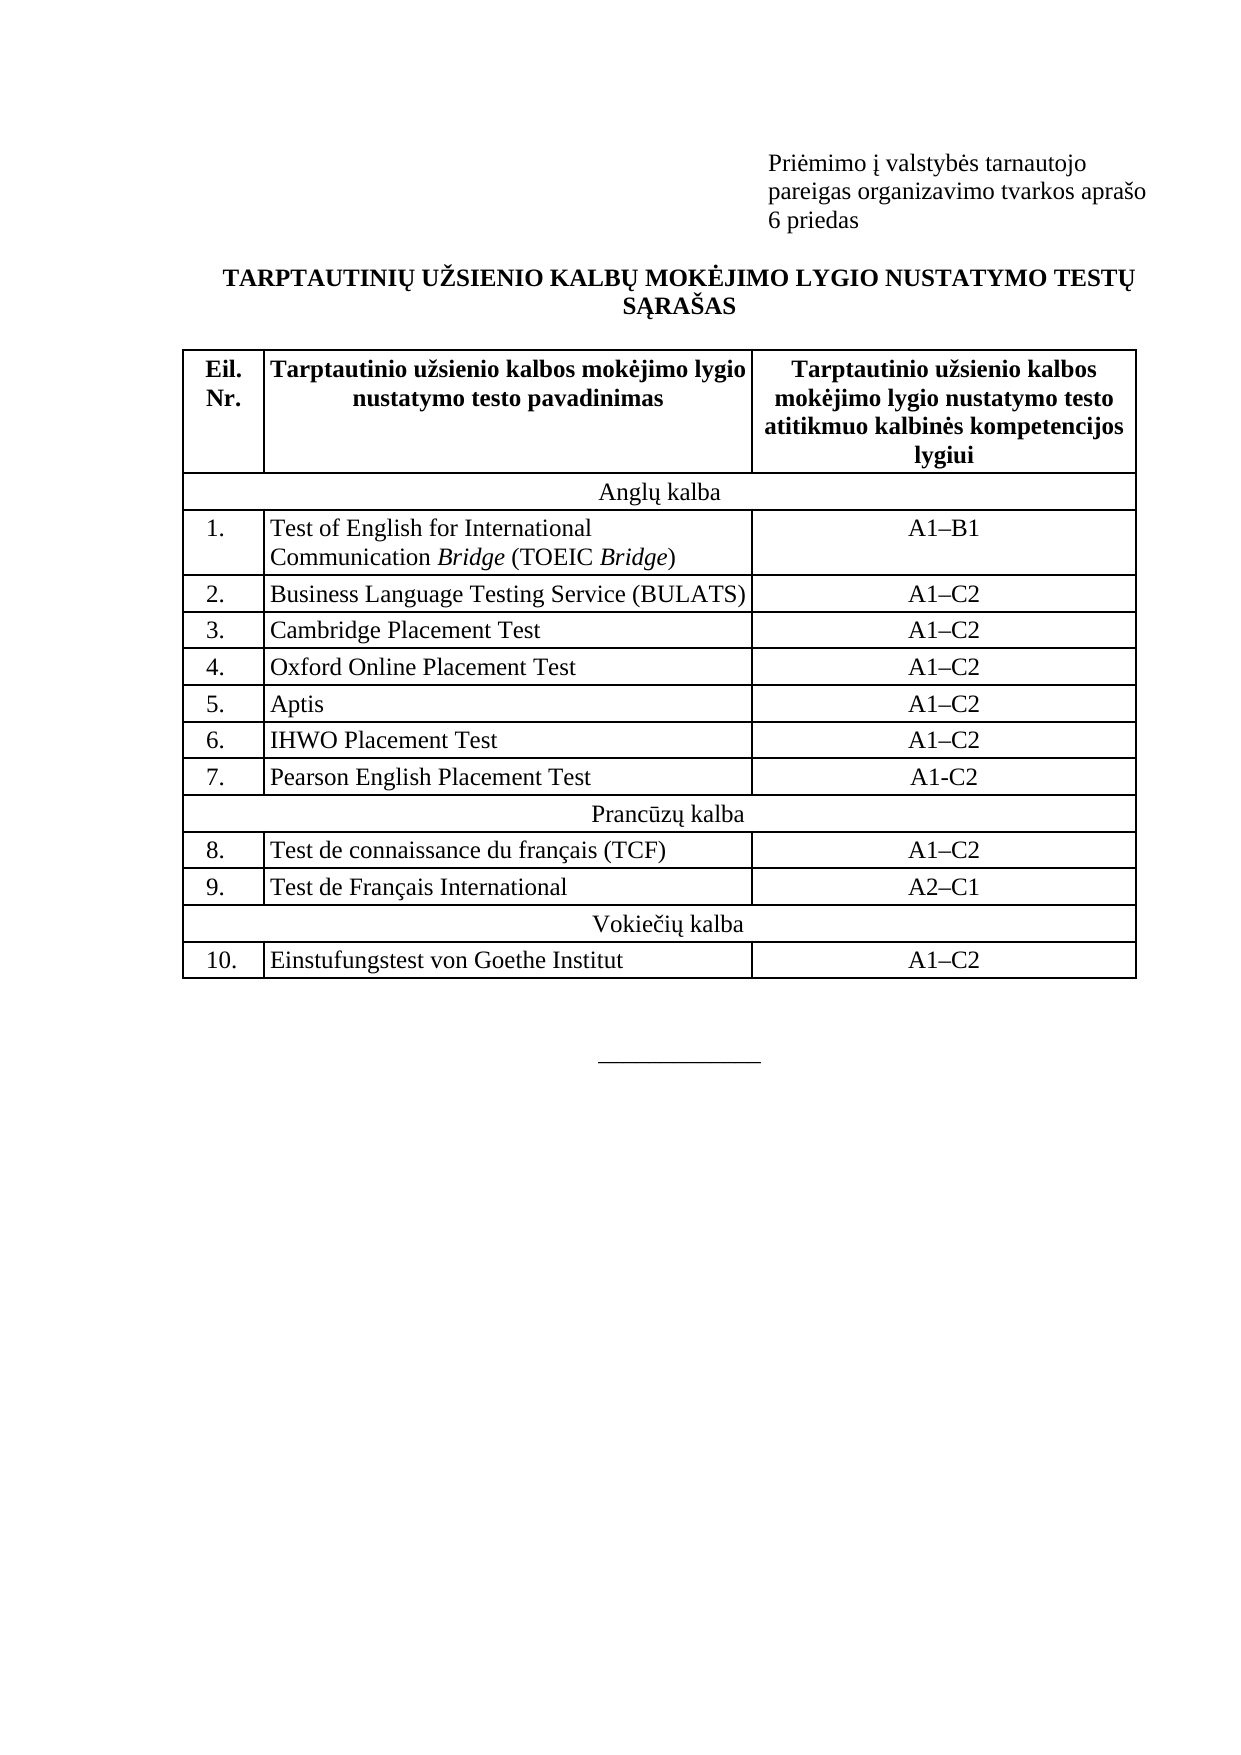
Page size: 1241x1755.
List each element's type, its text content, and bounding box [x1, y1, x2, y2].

table_cell Test de connaissance du français (TCF) [265, 833, 751, 867]
table_cell 8. [184, 833, 263, 867]
table_cell A1–C2 [753, 613, 1135, 647]
table_cell Anglų kalba [184, 474, 1135, 508]
table_cell Prancūzų kalba [184, 796, 1135, 831]
table_cell A1–C2 [753, 686, 1135, 721]
table_cell Business Language Testing Service (BULATS) [265, 576, 751, 611]
table_cell 10. [184, 943, 263, 977]
text _____________ [177, 1037, 1181, 1066]
table_cell 2. [184, 576, 263, 611]
table_header Tarptautinio užsienio kalbos mokėjimo lygio nustatymo testo pavadinimas [265, 351, 751, 472]
table_cell A1–C2 [753, 943, 1135, 977]
table_cell 7. [184, 759, 263, 794]
table_cell 5. [184, 686, 263, 721]
text 6 priedas [768, 205, 1181, 234]
table_cell A1–C2 [753, 833, 1135, 867]
table_cell A2–C1 [753, 869, 1135, 904]
table_cell Einstufungstest von Goethe Institut [265, 943, 751, 977]
table_cell Aptis [265, 686, 751, 721]
table_cell A1–C2 [753, 576, 1135, 611]
text TARPTAUTINIŲ UŽSIENIO KALBŲ MOKĖJIMO LYGIO NUSTATYMO TESTŲ SĄRAŠAS [177, 263, 1181, 320]
table_cell A1–C2 [753, 723, 1135, 757]
table_cell 4. [184, 649, 263, 684]
table_header Tarptautinio užsienio kalbos mokėjimo lygio nustatymo testo atitikmuo kalbinės kompetencijos lygiui [753, 351, 1135, 472]
table_cell 9. [184, 869, 263, 904]
table_cell Cambridge Placement Test [265, 613, 751, 647]
table_header Eil. Nr. [184, 351, 263, 472]
table_cell Pearson English Placement Test [265, 759, 751, 794]
table_cell Test of English for International Communication Bridge (TOEIC Bridge) [265, 511, 751, 574]
table_cell Oxford Online Placement Test [265, 649, 751, 684]
text pareigas organizavimo tvarkos aprašo [768, 176, 1181, 205]
table_cell A1-C2 [753, 759, 1135, 794]
table_cell IHWO Placement Test [265, 723, 751, 757]
table_cell A1–B1 [753, 511, 1135, 574]
table_cell 1. [184, 511, 263, 574]
table_cell 3. [184, 613, 263, 647]
table_cell 6. [184, 723, 263, 757]
table_cell Vokiečių kalba [184, 906, 1135, 941]
text Priėmimo į valstybės tarnautojo [768, 148, 1181, 176]
table_cell A1–C2 [753, 649, 1135, 684]
table_cell Test de Français International [265, 869, 751, 904]
